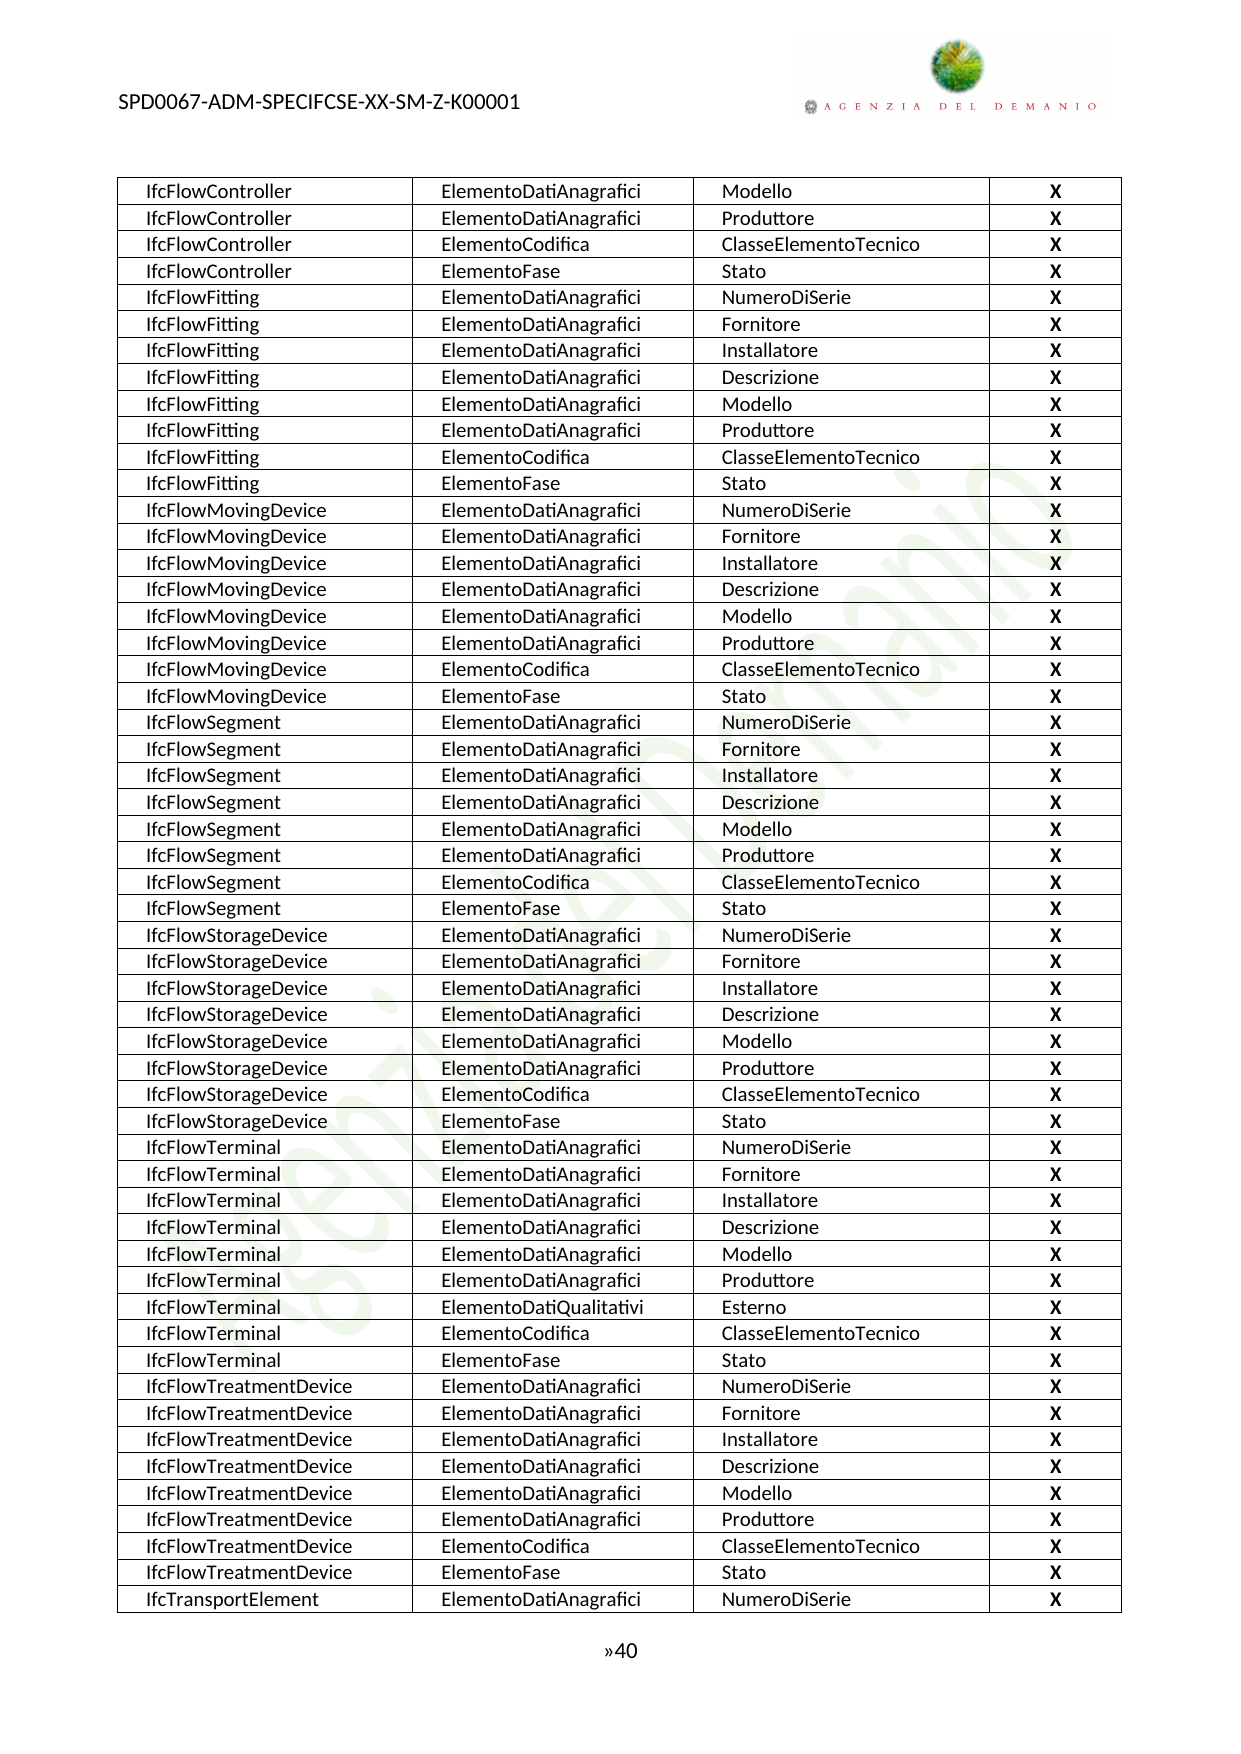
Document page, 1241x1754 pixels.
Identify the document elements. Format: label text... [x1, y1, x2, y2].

table_cell Installatore [694, 768, 717, 788]
table_cell IfcFlowMovingDevice [118, 577, 412, 602]
table_cell Modello [694, 603, 853, 629]
table_cell Modello [694, 816, 749, 841]
table_cell ElementoDatiAnagrafici [413, 1480, 693, 1505]
table_cell Fornitore [694, 949, 989, 974]
table_cell ElementoDatiAnagrafici [610, 975, 693, 1001]
table_cell IfcFlowStorageDevice [118, 1002, 412, 1027]
table_cell IfcFlowStorageDevice [118, 1028, 412, 1054]
table_cell IfcFlowTerminal [291, 1241, 412, 1266]
table_cell X [990, 205, 1121, 230]
table_cell Installatore [730, 773, 749, 788]
table_cell [967, 497, 989, 522]
table_cell X [990, 1533, 1121, 1558]
table_cell [945, 550, 989, 576]
table_cell Fornitore [821, 736, 989, 762]
table_cell [938, 603, 989, 629]
table_cell [334, 1161, 379, 1187]
table_cell X [990, 1400, 1121, 1426]
table_cell IfcFlowTerminal [323, 1188, 405, 1213]
table_cell ElementoDatiAnagrafici [518, 1028, 693, 1054]
table_cell ClasseElementoTecnico [694, 1320, 989, 1346]
table_cell ElementoDatiAnagrafici [527, 932, 562, 947]
table_cell [963, 524, 989, 549]
table_cell IfcFlowTreatmentDevice [118, 1453, 412, 1479]
table_cell X [990, 258, 1121, 283]
table_cell IfcReinforcingMesh [694, 842, 767, 868]
table_cell [931, 502, 960, 522]
table_cell Esterno [694, 1294, 989, 1319]
table_cell X [990, 391, 1121, 416]
table_cell ElementoCodifica [413, 1533, 693, 1558]
table_cell NumeroDiSerie [694, 285, 989, 310]
table_cell IfcFlowMovingDevice [118, 497, 412, 522]
table_cell Fornitore [694, 524, 968, 549]
table_cell ElementoDatiAnagrafici [413, 178, 693, 204]
table_cell ElementoDatiAnagrafici [413, 1135, 448, 1160]
table_cell [881, 683, 989, 708]
table_cell ElementoDatiAnagrafici [413, 1586, 693, 1612]
table_cell Descrizione [694, 789, 739, 815]
table_cell Produttore [694, 1267, 989, 1293]
table_cell Produttore [694, 1506, 989, 1532]
table_cell ElementoDatiAnagrafici [413, 949, 526, 974]
table_cell [783, 683, 830, 708]
table_cell ElementoDatiAnagrafici [468, 1135, 693, 1160]
table_cell IfcFlowStorageDevice [118, 1108, 338, 1133]
table_cell IfcFlowTerminal [387, 1214, 412, 1240]
table_cell IfcFlowSegment [118, 842, 412, 868]
table_cell IfcFlowStorageDevice [118, 1055, 386, 1080]
table_cell IfcFlowSegment [118, 763, 412, 788]
table_cell Modello [694, 391, 989, 416]
table_cell ElementoCodifica [413, 231, 693, 257]
table_cell X [990, 736, 1121, 762]
table_cell IfcFlowTreatmentDevice [118, 1400, 412, 1426]
table_cell X [990, 710, 1121, 735]
table_cell IfcFlowTerminal [260, 1241, 289, 1252]
table_cell ElementoDatiAnagrafici [422, 1028, 494, 1054]
table_cell Descrizione [694, 1453, 989, 1479]
table_cell ElementoCodifica [424, 1081, 481, 1107]
table_cell ElementoDatiAnagrafici [413, 391, 693, 416]
table_cell X [893, 465, 909, 469]
table_cell Stato [694, 258, 989, 283]
table_cell IfcFlowTerminal [118, 1267, 197, 1293]
table_cell X [990, 1108, 1121, 1133]
table_cell ElementoDatiAnagrafici [413, 1214, 693, 1240]
table_cell X [491, 863, 502, 868]
table_cell NumeroDiSerie [694, 922, 989, 947]
table_cell IfcFlowStorageDevice [118, 922, 412, 947]
table_cell IfcFlowTerminal [118, 1135, 352, 1160]
table_cell X [990, 816, 1121, 841]
table_cell IfcFlowTerminal [118, 1214, 242, 1240]
table_cell Fornitore [694, 311, 989, 337]
table_cell X [990, 417, 1121, 443]
table_cell X [990, 1347, 1121, 1372]
table_cell ElementoDatiAnagrafici [546, 975, 600, 1001]
table_cell [981, 479, 989, 496]
table_cell Descrizione [738, 789, 788, 815]
table_cell Fornitore [694, 736, 727, 762]
table_cell X [1016, 577, 1121, 602]
table_cell X [990, 1214, 1121, 1240]
table_cell IfcFlowFitting [118, 470, 412, 496]
table_cell ElementoDatiAnagrafici [449, 1055, 493, 1080]
table_cell IfcFlowMovingDevice [118, 550, 412, 576]
table_cell ElementoFase [615, 895, 679, 921]
table_cell Stato [694, 895, 989, 921]
table_cell ElementoFase [437, 1108, 693, 1133]
table_cell X [990, 533, 1007, 549]
table_cell X [990, 1081, 1121, 1107]
table_cell IfcFlowTerminal [276, 1294, 316, 1319]
table_cell IfcFlowFitting [118, 417, 412, 443]
table_cell X [990, 1560, 1121, 1585]
table_cell ElementoDatiAnagrafici [638, 763, 693, 788]
table_cell IfcFlowStorageDevice [118, 975, 412, 1001]
table_cell X [971, 462, 989, 469]
table_cell ElementoDatiAnagrafici [413, 1161, 693, 1187]
table_cell IfcFlowTreatmentDevice [118, 1506, 412, 1532]
table_cell Stato [694, 470, 969, 496]
table_cell ElementoDatiAnagrafici [498, 1055, 528, 1080]
table_cell Modello [694, 1480, 989, 1505]
table_cell Portante [965, 470, 989, 496]
table_cell ElementoDatiAnagrafici [413, 285, 693, 310]
table_cell ElementoCodifica [413, 1320, 693, 1346]
table_cell NumeroDiSerie [694, 1374, 989, 1399]
table_cell X [990, 656, 1121, 682]
table_cell [913, 577, 978, 602]
table_cell Fornitore [732, 736, 771, 762]
table_cell ElementoDatiAnagrafici [413, 1374, 693, 1399]
table_cell X [990, 1028, 1121, 1054]
table_cell ElementoDatiAnagrafici [413, 1453, 693, 1479]
table_cell IfcFlowFitting [118, 444, 412, 469]
table_cell ClasseElementoTecnico [694, 1081, 989, 1107]
table_cell IfcFlowTreatmentDevice [118, 1560, 412, 1585]
table_cell X [990, 497, 1048, 522]
table_cell IfcFlowFitting [118, 364, 412, 390]
table_cell [965, 630, 989, 655]
table_cell Installatore [694, 1188, 989, 1213]
table_cell X [990, 1135, 1121, 1160]
table_cell Fornitore [694, 1161, 989, 1187]
table_cell Installatore [712, 763, 734, 778]
table_cell ElementoCodifica [413, 869, 509, 894]
table_cell NumeroDiSerie [851, 710, 989, 735]
table_cell IfcReinforcingMesh [663, 816, 693, 841]
table_cell X [990, 1188, 1121, 1213]
table_cell [990, 577, 1021, 602]
table_cell Descrizione [694, 364, 989, 390]
table_cell ElementoCodifica [413, 444, 693, 469]
table_cell X [990, 922, 1121, 947]
table_cell ElementoDatiAnagrafici [413, 1267, 693, 1293]
table_cell IfcFlowTerminal [291, 1267, 321, 1279]
table_cell NumeroDiSerie [694, 497, 981, 522]
table_cell IfcFlowSegment [118, 736, 412, 762]
table_cell ElementoDatiAnagrafici [604, 922, 693, 947]
table_cell X [990, 1002, 1121, 1027]
table_cell [657, 736, 693, 750]
table_cell IfcFlowTerminal [214, 1294, 239, 1307]
table_cell ElementoDatiAnagrafici [413, 417, 693, 443]
table_cell ElementoDatiAnagrafici [413, 1241, 693, 1266]
table_cell ElementoDatiAnagrafici [413, 1400, 693, 1426]
table_cell ElementoFase [530, 895, 577, 921]
table_cell IfcFlowStorageDevice [118, 1081, 412, 1107]
table_cell IfcFlowTerminal [237, 1267, 297, 1293]
table_cell X [990, 1294, 1121, 1319]
table_cell [296, 1162, 335, 1187]
table_cell IfcFlowMovingDevice [118, 603, 412, 629]
table_cell X [990, 231, 1121, 257]
table_cell X [990, 763, 1121, 788]
table_cell X [990, 1320, 1121, 1346]
table_cell IfcTransportElement [118, 1586, 412, 1612]
table_cell [909, 552, 952, 576]
table_cell ClasseElementoTecnico [1050, 524, 1073, 549]
table_cell [897, 534, 943, 549]
table_cell [990, 512, 999, 522]
table_cell ElementoDatiAnagrafici [413, 975, 551, 1001]
table_cell [656, 789, 693, 815]
table_cell ElementoFase [413, 683, 693, 708]
table_cell IfcFlowTreatmentDevice [118, 1427, 412, 1452]
table_cell ElementoDatiAnagrafici [457, 1004, 496, 1027]
table_cell IfcFlowTerminal [369, 1294, 412, 1319]
table_cell ElementoDatiAnagrafici [413, 630, 693, 655]
table_cell ElementoDatiAnagrafici [413, 311, 693, 337]
table_cell X [990, 975, 1121, 1001]
table_cell ElementoDatiAnagrafici [413, 603, 693, 629]
table_cell X [990, 603, 1121, 629]
table_cell ClasseElementoTecnico [694, 869, 989, 894]
table_cell IfcFlowSegment [118, 710, 412, 735]
table_cell [380, 1108, 412, 1133]
table_cell X [990, 869, 1121, 894]
table_cell Descrizione [694, 1002, 989, 1027]
table_cell X [990, 1374, 1121, 1399]
table_cell ClasseElementoTecnico [694, 656, 801, 682]
table_cell ElementoFase [413, 1560, 693, 1585]
table_cell ElementoFase [413, 895, 535, 921]
table_cell ElementoDatiAnagrafici [413, 763, 634, 788]
table_cell Descrizione [694, 1214, 989, 1240]
table_cell IfcFlowTerminal [248, 1214, 288, 1240]
table_cell NumeroDiSerie [795, 710, 857, 735]
table_cell IfcFlowMovingDevice [118, 656, 412, 682]
table_cell Modello [694, 178, 989, 204]
table_cell Modello [694, 1028, 989, 1054]
table_cell IfcFlowTerminal [286, 1214, 332, 1240]
table_cell IfcFlowTerminal [251, 1347, 412, 1372]
table_cell ElementoDatiAnagrafici [540, 1055, 693, 1080]
table_cell ElementoFase [413, 1347, 693, 1372]
table_cell [973, 577, 989, 593]
table_cell [373, 1161, 412, 1187]
table_cell ElementoDatiAnagrafici [413, 1506, 693, 1532]
table_cell ElementoDatiAnagrafici [413, 1055, 454, 1080]
table_cell ClasseElementoTecnico [694, 444, 989, 469]
table_cell ElementoCodifica [413, 656, 693, 682]
table_cell Portante [488, 869, 528, 894]
table_cell X [1002, 524, 1056, 549]
table_cell IfcFlowFitting [118, 391, 412, 416]
table_cell IfcFlowMovingDevice [118, 524, 412, 549]
table_cell ElementoFase [413, 258, 693, 283]
table_cell Descrizione [771, 789, 810, 801]
table_cell IfcFlowController [118, 258, 412, 283]
table_cell ElementoDatiQualitativi [413, 1294, 693, 1319]
table_cell ElementoDatiAnagrafici [413, 736, 653, 762]
table_cell X [990, 683, 1121, 708]
table_cell Produttore [694, 1055, 989, 1080]
table_cell [350, 1135, 412, 1160]
table_cell Modello [694, 1241, 989, 1266]
table_cell Produttore [694, 417, 989, 443]
table_cell ElementoDatiAnagrafici [413, 842, 626, 868]
table_cell [348, 1113, 386, 1133]
table_cell Portante [628, 869, 670, 894]
table_cell [900, 636, 928, 655]
table_cell ClasseElementoTecnico [811, 656, 860, 682]
table_cell Installatore [694, 975, 989, 1001]
table_cell X [990, 1480, 1121, 1505]
table_cell IfcFlowTerminal [322, 1281, 355, 1293]
table_cell IfcFlowTerminal [301, 1188, 325, 1202]
table_cell Stato [694, 1347, 989, 1372]
table_cell ElementoFase [413, 470, 693, 496]
table_cell Produttore [760, 842, 989, 868]
table_cell IfcReinforcingMesh [741, 816, 766, 841]
table_cell IfcFlowTerminal [179, 1243, 211, 1266]
table_cell ElementoDatiAnagrafici [413, 1188, 693, 1213]
table_cell [413, 1108, 435, 1133]
table_cell Descrizione [694, 577, 917, 602]
table_cell IfcFlowSegment [118, 869, 412, 894]
table_cell Fornitore [774, 736, 827, 762]
table_cell IfcFlowStorageDevice [118, 949, 412, 974]
table_cell ElementoCodifica [646, 869, 693, 894]
table_cell X [601, 842, 644, 868]
table_cell X [990, 338, 1121, 363]
table_cell IfcFlowTerminal [118, 1347, 251, 1372]
table_cell Descrizione [815, 789, 989, 815]
table_cell IfcFlowTerminal [271, 1188, 302, 1213]
table_cell ClasseElementoTecnico [940, 656, 989, 682]
table_cell IfcFlowSegment [118, 895, 412, 921]
table_cell Produttore [694, 630, 893, 655]
table_cell X [990, 789, 1121, 815]
table_cell ElementoCodifica [504, 869, 570, 894]
table_cell Installatore [694, 550, 899, 576]
table_cell X [1026, 497, 1064, 522]
table_cell ElementoDatiAnagrafici [529, 949, 589, 974]
table_cell ElementoDatiAnagrafici [584, 949, 693, 974]
table_cell ElementoDatiAnagrafici [491, 1002, 693, 1027]
table_cell X [990, 1453, 1121, 1479]
table_cell X [990, 1427, 1121, 1452]
table_cell ElementoDatiAnagrafici [413, 338, 693, 363]
table_cell [824, 683, 886, 708]
table_cell IfcFlowTerminal [118, 1320, 233, 1346]
table_cell ElementoDatiAnagrafici [413, 497, 693, 522]
table_cell IfcFlowTreatmentDevice [118, 1374, 412, 1399]
table_cell IfcFlowTerminal [118, 1241, 179, 1266]
table_cell ClasseElementoTecnico [990, 524, 1030, 549]
table_cell [858, 603, 898, 629]
table_cell IfcFlowTerminal [347, 1267, 412, 1293]
table_cell ClasseElementoTecnico [694, 1533, 989, 1558]
table_cell NumeroDiSerie [694, 1586, 989, 1612]
table_cell ElementoFase [672, 895, 693, 916]
table_cell ClasseElementoTecnico [900, 656, 931, 681]
table_cell X [990, 311, 1121, 337]
table_cell ElementoDatiAnagrafici [413, 922, 516, 947]
table_cell ElementoCodifica [475, 1081, 693, 1107]
table_cell IfcFlowTerminal [195, 1267, 244, 1293]
table_cell X [990, 895, 1121, 921]
table_cell X [990, 444, 1121, 469]
table_cell [990, 478, 1024, 496]
table_cell ElementoDatiAnagrafici [413, 816, 599, 841]
table_cell X [990, 178, 1121, 204]
table_cell IfcFlowTerminal [318, 1294, 358, 1319]
table_cell X [990, 1161, 1121, 1187]
table_cell ClasseElementoTecnico [854, 656, 898, 682]
table_cell Produttore [694, 848, 714, 868]
table_cell IfcFlowController [118, 231, 412, 257]
table_cell IfcFlowMovingDevice [118, 630, 412, 655]
table_cell IfcFlowTerminal [198, 1241, 277, 1266]
table_cell Stato [694, 1108, 989, 1133]
table_cell Stato [694, 683, 773, 708]
table_cell ElementoDatiAnagrafici [413, 1002, 445, 1027]
table_cell X [990, 1055, 1121, 1080]
table_cell ElementoDatiAnagrafici [620, 842, 693, 868]
table_cell ElementoCodifica [601, 869, 652, 894]
table_cell IfcFlowController [118, 178, 412, 204]
table_cell X [1013, 470, 1121, 496]
table_cell X [990, 949, 1121, 974]
table_cell X [990, 364, 1121, 390]
table_cell IfcFlowTerminal [118, 1161, 285, 1187]
table_cell IfcFlowTerminal [322, 1214, 374, 1237]
table_cell X [1066, 524, 1121, 549]
table_cell IfcFlowTerminal [236, 1320, 412, 1346]
table_cell X [990, 630, 1121, 655]
table_cell ElementoDatiAnagrafici [413, 789, 661, 815]
table_cell IfcFlowTreatmentDevice [118, 1480, 412, 1505]
table_cell X [990, 1267, 1121, 1293]
table_cell X [990, 1586, 1121, 1612]
table_cell X [990, 285, 1121, 310]
table_cell X [990, 1241, 1121, 1266]
table_cell Modello [757, 816, 989, 841]
table_cell X [990, 1506, 1121, 1532]
table_cell ElementoDatiAnagrafici [413, 205, 693, 230]
table_cell Produttore [694, 205, 989, 230]
table_cell Fornitore [694, 1400, 989, 1426]
table_cell Portante [563, 869, 632, 894]
table_cell IfcReinforcingMesh [575, 816, 618, 841]
table_cell ElementoDatiAnagrafici [413, 710, 693, 735]
table_cell [895, 603, 944, 629]
table_cell [990, 470, 1044, 496]
table_cell [923, 630, 970, 655]
table_cell IfcFlowTerminal [118, 1294, 215, 1319]
table_cell Portante [893, 470, 920, 492]
table_cell X [1046, 497, 1121, 522]
table_cell ElementoDatiAnagrafici [594, 816, 687, 841]
table_cell ClasseElementoTecnico [694, 231, 989, 257]
table_cell ElementoDatiAnagrafici [413, 1427, 693, 1452]
table_cell IfcFlowFitting [118, 338, 412, 363]
table_cell IfcFlowFitting [118, 311, 412, 337]
table_cell ElementoDatiAnagrafici [413, 524, 693, 549]
table_cell ElementoDatiAnagrafici [413, 577, 693, 602]
table_cell Installatore [694, 1427, 989, 1452]
table_cell IfcFlowController [118, 205, 412, 230]
table_cell X [990, 842, 1121, 868]
table_cell IfcFlowTerminal [242, 1300, 287, 1319]
table_cell IfcFlowTreatmentDevice [118, 1533, 412, 1558]
table_cell Produttore [709, 842, 749, 865]
table_cell IfcFlowTerminal [118, 1188, 261, 1213]
table_cell IfcFlowMovingDevice [118, 683, 412, 708]
table_cell NumeroDiSerie [694, 1135, 989, 1160]
table_cell NumeroDiSerie [733, 726, 763, 735]
table_cell [944, 524, 987, 549]
table_cell ElementoDatiAnagrafici [557, 922, 600, 947]
table_cell ElementoCodifica [578, 880, 615, 894]
table_cell IfcFlowFitting [118, 285, 412, 310]
table_cell IfcFlowSegment [118, 816, 412, 841]
table_cell ElementoDatiAnagrafici [413, 550, 693, 576]
table_cell Installatore [694, 338, 989, 363]
table_cell ElementoDatiAnagrafici [413, 364, 693, 390]
table_cell ElementoFase [579, 895, 617, 920]
table_cell NumeroDiSerie [694, 710, 800, 735]
table_cell IfcFlowSegment [118, 789, 412, 815]
table_cell X [990, 550, 1121, 576]
table_cell Stato [694, 1560, 989, 1585]
table_cell Installatore [762, 763, 989, 788]
